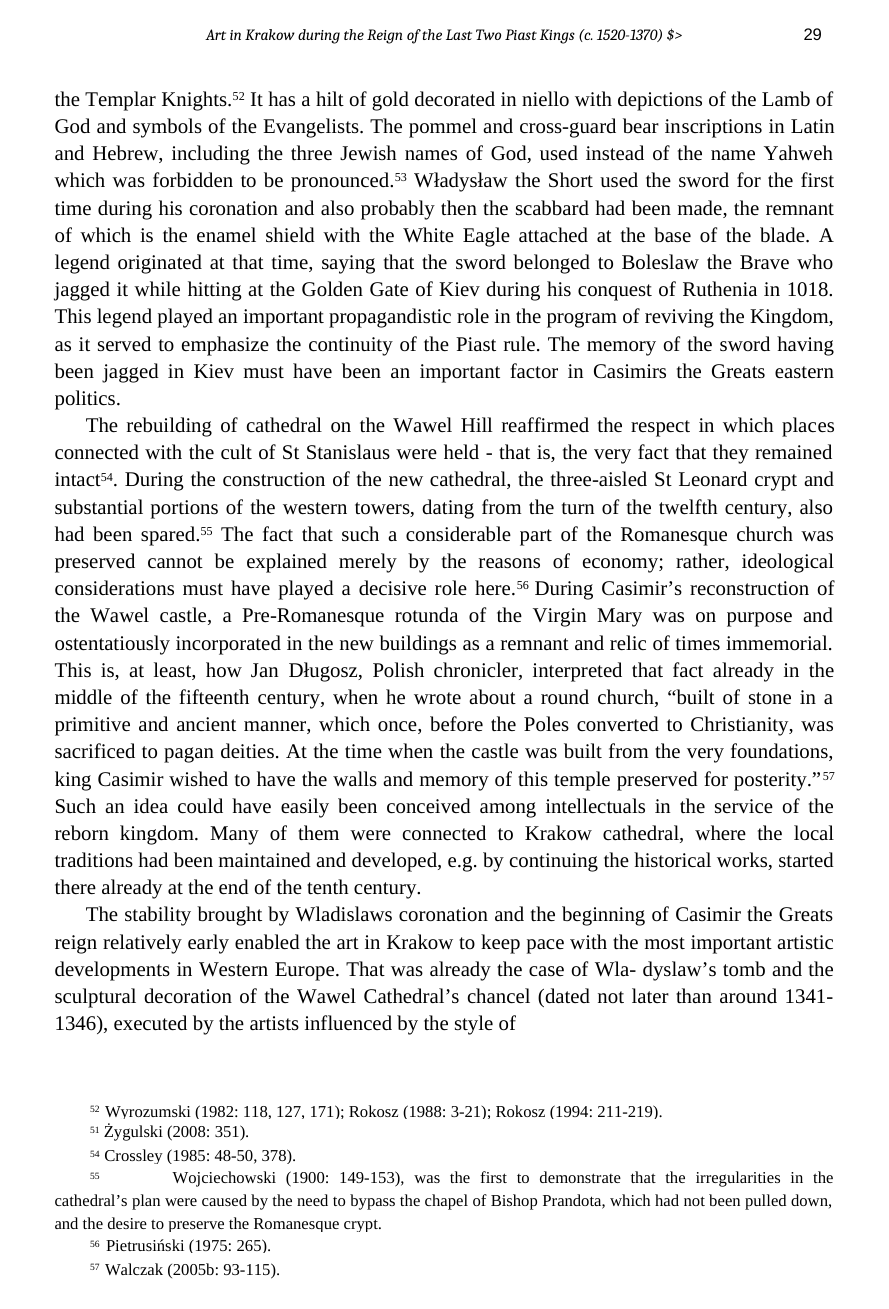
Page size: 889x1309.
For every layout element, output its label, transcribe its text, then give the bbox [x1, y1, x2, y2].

text 57 Walczak (2005b: 93-115). [54, 1259, 834, 1278]
text The stability brought by Wladislaws coronation and the beginning of Casimir the Greats reign relatively early enabled the art in Krakow to keep pace with the most important artistic developments in Western Europe. That was already the case of Wla- dyslaw’s tomb and the sculptural decoration of the Wawel Cathedral’s chancel (dated not later than around 1341-1346), executed by the artists influenced by the style of [54, 902, 835, 1035]
text 56 Pietrusiński (1975: 265). [54, 1236, 834, 1252]
text The rebuilding of cathedral on the Wawel Hill reaffirmed the respect in which plac­es connected with the cult of St Stanislaus were held - that is, the very fact that they remained intact54. During the construction of the new cathedral, the three-aisled St Leonard crypt and substantial portions of the western towers, dating from the turn of the twelfth century, also had been spared.55 The fact that such a considerable part of the Romanesque church was preserved cannot be explained merely by the reasons of economy; rather, ideological considerations must have played a decisive role here.56 During Casimir’s reconstruction of the Wawel castle, a Pre-Romanesque rotunda of the Virgin Mary was on purpose and ostentatiously incorporated in the new buildings as a remnant and relic of times immemorial. This is, at least, how Jan Długosz, Polish chronicler, interpreted that fact already in the middle of the fifteenth century, when he wrote about a round church, “built of stone in a primitive and ancient manner, which once, before the Poles converted to Christianity, was sacrificed to pagan deities. At the time when the castle was built from the very foundations, king Casimir wished to have the walls and memory of this temple preserved for posterity.”57 Such an idea could have easily been conceived among intellectuals in the service of the reborn kingdom. Many of them were connected to Krakow cathedral, where the local traditions had been maintained and developed, e.g. by continuing the historical works, started there already at the end of the tenth century. [54, 413, 835, 899]
text Art in Krakow during the Reign of the Last Two Piast Kings (c. 1520-1370) $> 29 [206, 25, 828, 44]
text the Templar Knights.52 It has a hilt of gold decorated in niello with depictions of the Lamb of God and symbols of the Evangelists. The pommel and cross-guard bear in­scriptions in Latin and Hebrew, including the three Jewish names of God, used instead of the name Yahweh which was forbidden to be pronounced.53 Władysław the Short used the sword for the first time during his coronation and also probably then the scabbard had been made, the remnant of which is the enamel shield with the White Eagle attached at the base of the blade. A legend originated at that time, saying that the sword belonged to Boleslaw the Brave who jagged it while hitting at the Golden Gate of Kiev during his conquest of Ruthenia in 1018. This legend played an important propagandistic role in the program of reviving the Kingdom, as it served to emphasize the continuity of the Piast rule. The memory of the sword having been jagged in Kiev must have been an important factor in Casimirs the Greats eastern politics. [54, 87, 835, 410]
text 55 Wojciechowski (1900: 149-153), was the first to demonstrate that the irregularities in the cathedral’s plan were caused by the need to bypass the chapel of Bishop Prandota, which had not been pulled down, and the desire to preserve the Romanesque crypt. [54, 1168, 834, 1231]
text 52 Wyrozumski (1982: 118, 127, 171); Rokosz (1988: 3-21); Rokosz (1994: 211-219). [54, 1102, 834, 1119]
text 54 Crossley (1985: 48-50, 378). [54, 1146, 834, 1164]
text 51 Żygulski (2008: 351). [54, 1122, 834, 1141]
